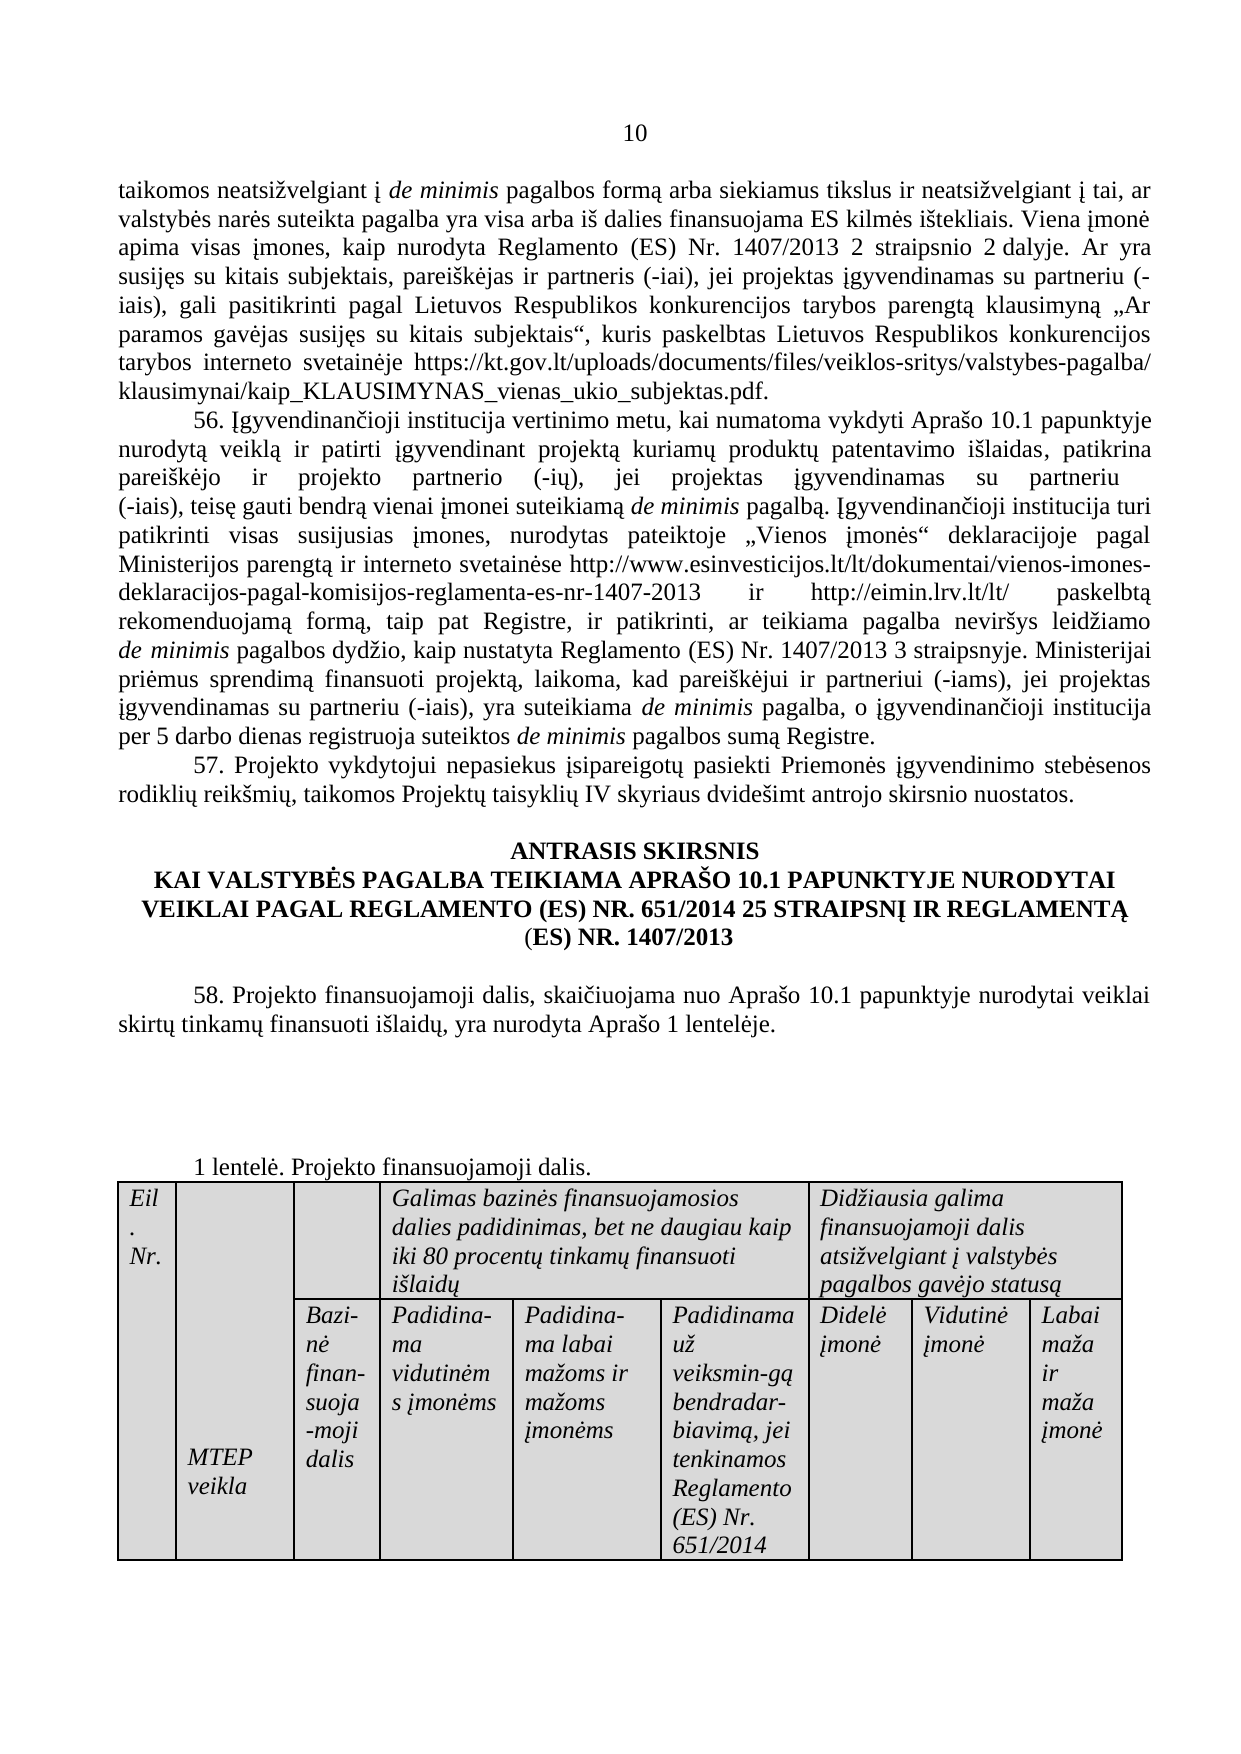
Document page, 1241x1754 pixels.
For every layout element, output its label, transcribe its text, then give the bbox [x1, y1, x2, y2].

table_header Didžiausia galima finansuojamoji dalis atsižvelgiant į valstybės pagalbos gavėjo statusą [810, 1183, 1121, 1298]
table_cell Padidinama už veiksmin-gą bendradar-biavimą, jei tenkinamos Reglamento (ES) Nr. 651/2014 [662, 1300, 808, 1559]
table_header MTEP veikla [177, 1183, 293, 1559]
table_cell Padidina-ma vidutinėms įmonėms [381, 1300, 512, 1559]
table_cell Vidutinė įmonė [913, 1300, 1029, 1559]
text 57. Projekto vykdytojui nepasiekus įsipareigotų pasiekti Priemonės įgyvendinimo stebėsenos rodiklių reikšmių, taikomos Projektų taisyklių IV skyriaus dvidešimt antrojo skirsnio nuostatos. [118, 750, 1152, 807]
text ANTRASIS SKIRSNIS [118, 836, 1152, 865]
text taikomos neatsižvelgiant į de minimis pagalbos formą arba siekiamus tikslus ir neatsižvelgiant į tai, ar valstybės narės suteikta pagalba yra visa arba iš dalies finansuojama ES kilmės ištekliais. Viena įmonė apima visas įmones, kaip nurodyta Reglamento (ES) Nr. 1407/2013 2 straipsnio 2 dalyje. Ar yra susijęs su kitais subjektais, pareiškėjas ir partneris (-iai), jei projektas įgyvendinamas su partneriu (-iais), gali pasitikrinti pagal Lietuvos Respublikos konkurencijos tarybos parengtą klausimyną „Ar paramos gavėjas susijęs su kitais subjektais“, kuris paskelbtas Lietuvos Respublikos konkurencijos tarybos interneto svetainėje https://kt.gov.lt/uploads/documents/files/veiklos-sritys/valstybes-pagalba/klausimynai/kaip_KLAUSIMYNAS_vienas_ukio_subjektas.pdf. [118, 175, 1152, 405]
table_header Eil. Nr. [119, 1183, 175, 1559]
table_cell Labai maža ir maža įmonė [1031, 1300, 1121, 1559]
table_cell Bazi-nė finan-suoja-moji dalis [295, 1300, 379, 1559]
text KAI VALSTYBĖS PAGALBA TEIKIAMA APRAŠO 10.1 PAPUNKTYJE NURODYTAI VEIKLAI PAGAL REGLAMENTO (ES) NR. 651/2014 25 STRAIPSNĮ IR REGLAMENTĄ (ES) NR. 1407/2013 [118, 865, 1152, 951]
text 58. Projekto finansuojamoji dalis, skaičiuojama nuo Aprašo 10.1 papunktyje nurodytai veiklai skirtų tinkamų finansuoti išlaidų, yra nurodyta Aprašo 1 lentelėje. [118, 980, 1152, 1037]
table_header Galimas bazinės finansuojamosios dalies padidinimas, bet ne daugiau kaip iki 80 procentų tinkamų finansuoti išlaidų [381, 1183, 808, 1298]
text 1 lentelė. Projekto finansuojamoji dalis. [118, 1152, 1152, 1181]
table_header [295, 1183, 379, 1298]
table_cell Didelė įmonė [810, 1300, 911, 1559]
text 56. Įgyvendinančioji institucija vertinimo metu, kai numatoma vykdyti Aprašo 10.1 papunktyje nurodytą veiklą ir patirti įgyvendinant projektą kuriamų produktų patentavimo išlaidas, patikrina pareiškėjo ir projekto partnerio (-ių), jei projektas įgyvendinamas su partneriu (-iais), teisę gauti bendrą vienai įmonei suteikiamą de minimis pagalbą. Įgyvendinančioji institucija turi patikrinti visas susijusias įmones, nurodytas pateiktoje „Vienos įmonės“ deklaracijoje pagal Ministerijos parengtą ir interneto svetainėse http://www.esinvesticijos.lt/lt/dokumentai/vienos-imones-deklaracijos-pagal-komisijos-reglamenta-es-nr-1407-2013 ir http://eimin.lrv.lt/lt/ paskelbtą rekomenduojamą formą, taip pat Registre, ir patikrinti, ar teikiama pagalba neviršys leidžiamo de minimis pagalbos dydžio, kaip nustatyta Reglamento (ES) Nr. 1407/2013 3 straipsnyje. Ministerijai priėmus sprendimą finansuoti projektą, laikoma, kad pareiškėjui ir partneriui (-iams), jei projektas įgyvendinamas su partneriu (-iais), yra suteikiama de minimis pagalba, o įgyvendinančioji institucija per 5 darbo dienas registruoja suteiktos de minimis pagalbos sumą Registre. [118, 405, 1152, 750]
table_cell Padidina-ma labai mažoms ir mažoms įmonėms [514, 1300, 660, 1559]
